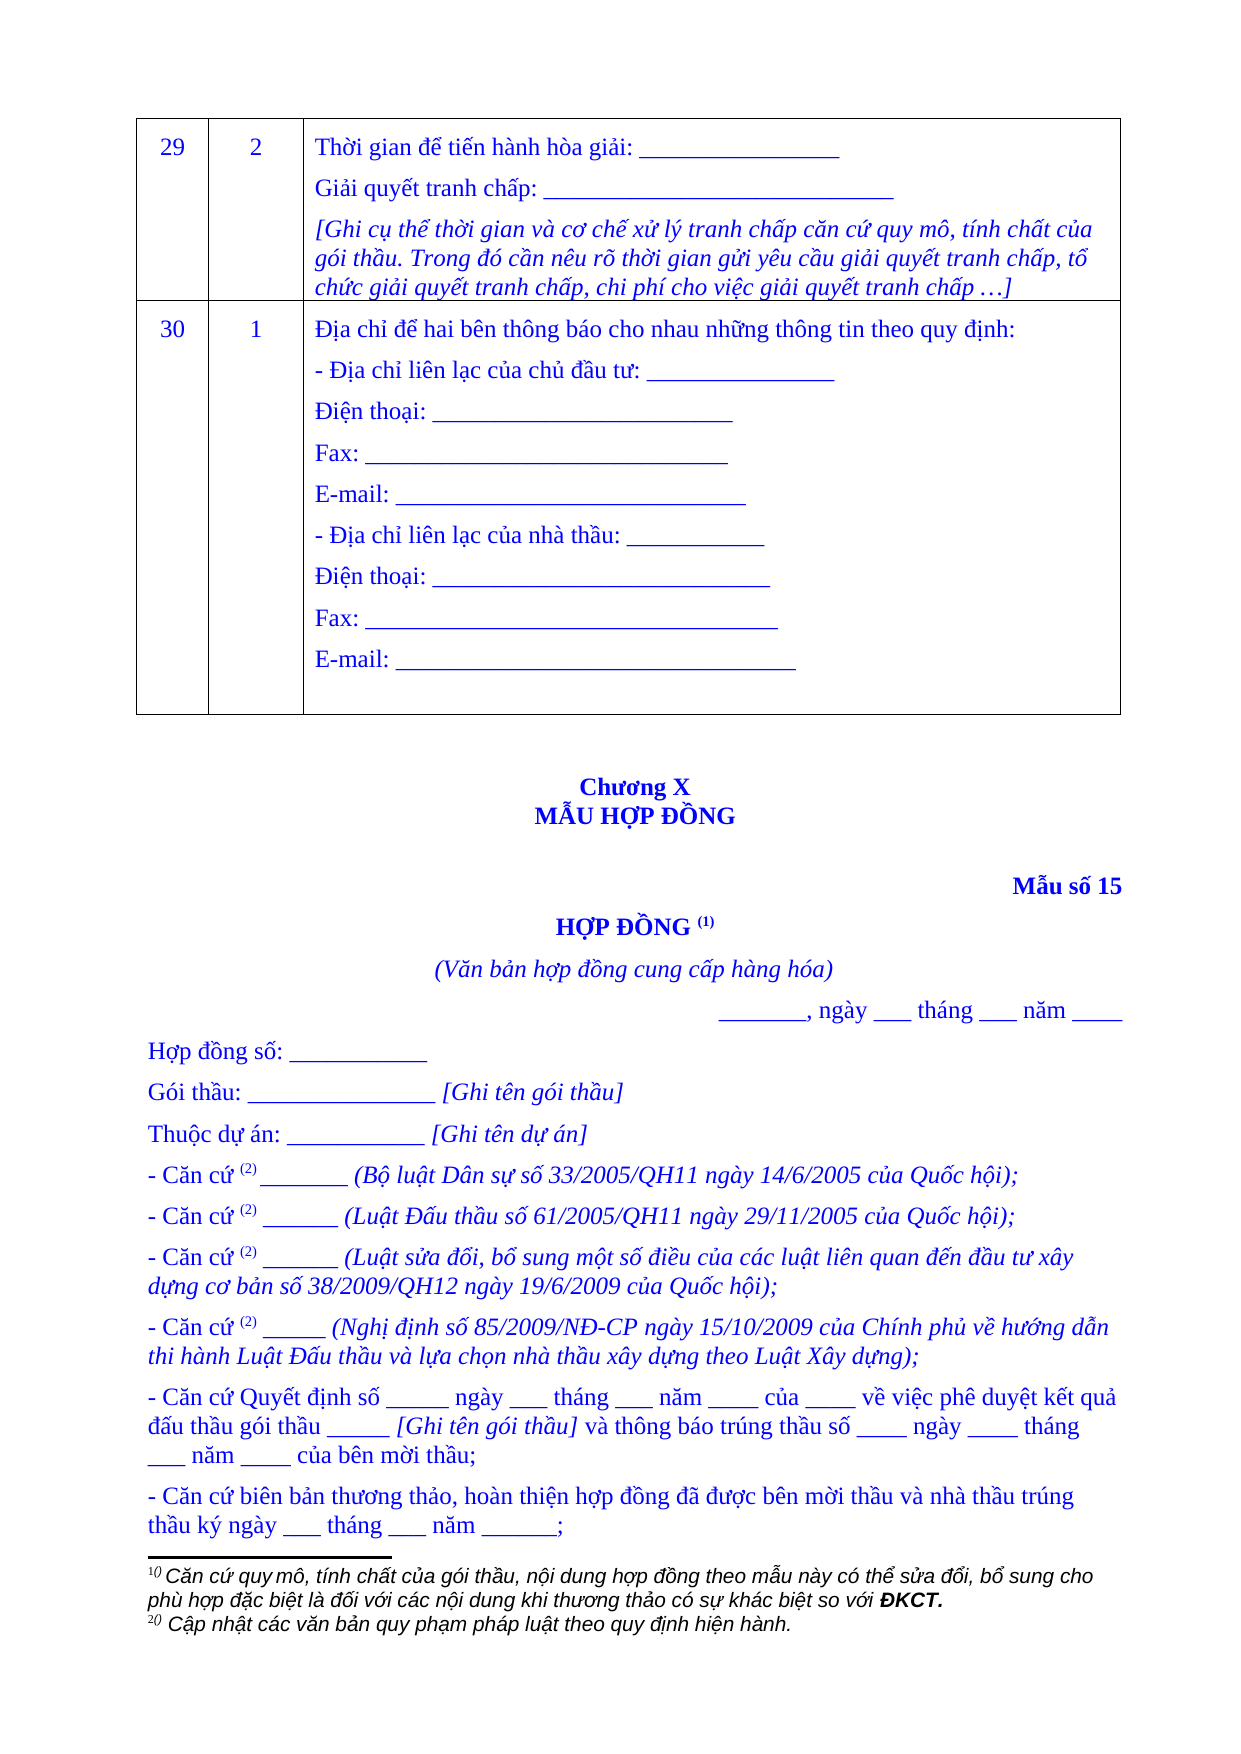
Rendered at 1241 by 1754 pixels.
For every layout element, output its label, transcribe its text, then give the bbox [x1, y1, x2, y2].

text Hợp đồng số: ___________ [148, 1036, 1122, 1065]
text HỢP ĐỒNG () [148, 912, 1122, 941]
table_cell 30 [137, 301, 208, 714]
text - Căn cứ (2) ______ (Luật Đấu thầu số 61/2005/QH11 ngày 29/11/2005 của Quốc hội); [148, 1201, 1122, 1230]
text - Căn cứ biên bản thương thảo, hoàn thiện hợp đồng đã được bên mời thầu và nhà thầu trúng thầu ký ngày ___ tháng ___ năm ______; [148, 1481, 1122, 1539]
text () Cập nhật các văn bản quy phạm pháp luật theo quy định hiện hành. [148, 1612, 1122, 1636]
text () Căn cứ quy mô, tính chất của gói thầu, nội dung hợp đồng theo mẫu này có thể sửa đổi, bổ sung cho phù hợp đặc biệt là đối với các nội dung khi thương thảo có sự khác biệt so với ĐKCT. [148, 1563, 1122, 1612]
text Mẫu số 15 [148, 871, 1122, 900]
table_cell 29 [137, 119, 208, 300]
table_cell Địa chỉ để hai bên thông báo cho nhau những thông tin theo quy định: - Địa chỉ liên lạc của chủ đầu tư: _______________ Điện thoại: ________________________ Fax: _____________________________ E-mail: ____________________________ - Địa chỉ liên lạc của nhà thầu: ___________ Điện thoại: ___________________________ Fax: _________________________________ E-mail: ________________________________ [304, 301, 1120, 714]
text _______, ngày ___ tháng ___ năm ____ [148, 995, 1122, 1024]
text - Căn cứ (2) _____ (Nghị định số 85/2009/NĐ-CP ngày 15/10/2009 của Chính phủ về hướng dẫn thi hành Luật Đấu thầu và lựa chọn nhà thầu xây dựng theo Luật Xây dựng); [148, 1312, 1122, 1370]
text MẪU HỢP ĐỒNG [148, 801, 1122, 830]
text - Căn cứ Quyết định số _____ ngày ___ tháng ___ năm ____ của ____ về việc phê duyệt kết quả đấu thầu gói thầu _____ [Ghi tên gói thầu] và thông báo trúng thầu số ____ ngày ____ tháng ___ năm ____ của bên mời thầu; [148, 1382, 1122, 1469]
text - Căn cứ (2) ______ (Luật sửa đổi, bổ sung một số điều của các luật liên quan đến đầu tư xây dựng cơ bản số 38/2009/QH12 ngày 19/6/2009 của Quốc hội); [148, 1242, 1122, 1300]
text Gói thầu: _______________ [Ghi tên gói thầu] [148, 1077, 1122, 1106]
text (Văn bản hợp đồng cung cấp hàng hóa) [148, 954, 1122, 982]
text Thuộc dự án: ___________ [Ghi tên dự án] [148, 1119, 1122, 1147]
table_cell Thời gian để tiến hành hòa giải: ________________ Giải quyết tranh chấp: ____________________________ [Ghi cụ thể thời gian và cơ chế xử lý tranh chấp căn cứ quy mô, tính chất của gói thầu. Trong đó cần nêu rõ thời gian gửi yêu cầu giải quyết tranh chấp, tổ chức giải quyết tranh chấp, chi phí cho việc giải quyết tranh chấp …] [304, 119, 1120, 300]
table_cell 1 [209, 301, 303, 714]
text - Căn cứ () _______ (Bộ luật Dân sự số 33/2005/QH11 ngày 14/6/2005 của Quốc hội); [148, 1160, 1122, 1189]
text Chương X [148, 772, 1122, 801]
table_cell 2 [209, 119, 303, 300]
